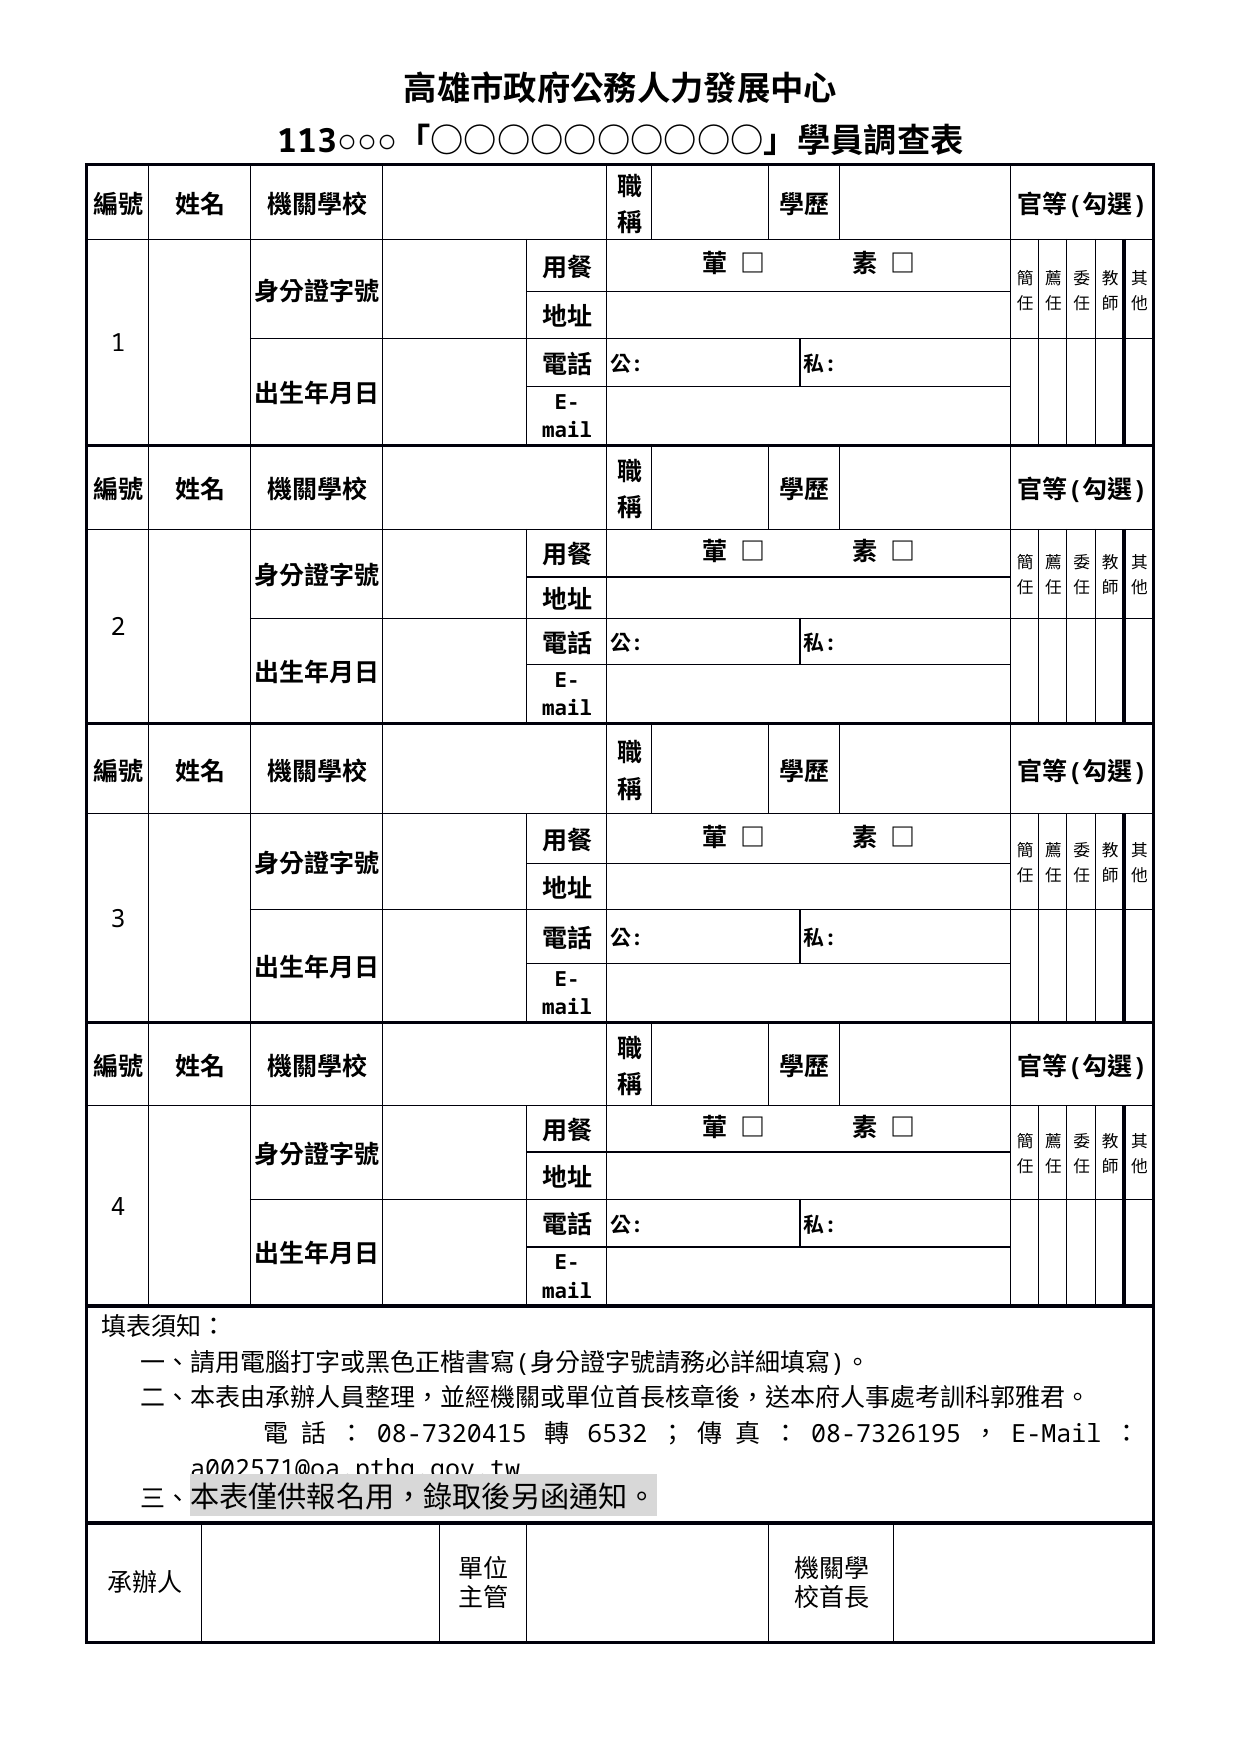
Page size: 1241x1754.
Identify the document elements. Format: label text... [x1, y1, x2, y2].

table_cell 私: [801, 619, 1010, 664]
table_cell 1 [88, 240, 148, 444]
table_cell [607, 665, 1010, 722]
table_cell 編號 [88, 725, 148, 813]
table_cell 葷 □ 素 □ [607, 1106, 1010, 1151]
table_cell 機關學校首長 [769, 1525, 893, 1641]
table_cell [1011, 619, 1038, 722]
table_cell [383, 725, 606, 813]
table_cell 編號 [88, 447, 148, 529]
table_cell 姓名 [149, 447, 250, 529]
table_cell 學歷 [769, 1024, 839, 1105]
table_cell 職稱 [607, 725, 651, 813]
table_cell [1039, 910, 1066, 1021]
table_cell 電話 [527, 619, 606, 664]
table_cell 其他 [1126, 530, 1152, 618]
table_cell 用餐 [527, 814, 606, 863]
table_cell [607, 964, 1010, 1021]
table_cell [1039, 339, 1066, 444]
table_cell 薦任 [1039, 240, 1066, 338]
table_cell 身分證字號 [251, 1106, 382, 1199]
table_cell 職稱 [607, 1024, 651, 1105]
table_cell 單位主管 [440, 1525, 526, 1641]
table_cell 其他 [1126, 814, 1152, 909]
table_cell [383, 910, 526, 1021]
table_cell [383, 814, 526, 909]
table_cell 公: [607, 339, 799, 386]
table_cell [1126, 619, 1152, 722]
table_header 職稱 [607, 166, 651, 239]
table_cell 電話 [527, 1200, 606, 1246]
table_cell 公: [607, 910, 799, 963]
table_header 姓名 [149, 166, 250, 239]
table_cell [149, 240, 250, 444]
table_header [840, 166, 1010, 239]
table_cell 簡任 [1011, 1106, 1038, 1199]
table_cell [607, 387, 1010, 444]
table_cell 身分證字號 [251, 530, 382, 618]
table_cell 教 師 [1096, 530, 1122, 618]
table_cell 機關學校 [251, 725, 382, 813]
table_cell [202, 1525, 439, 1641]
table_header 官等(勾選) [1011, 166, 1152, 239]
table_cell [383, 1106, 526, 1199]
table_cell 薦任 [1039, 530, 1066, 618]
table_cell [383, 447, 606, 529]
table_cell 出生年月日 [251, 339, 382, 444]
table_cell [840, 447, 1010, 529]
table_cell [1096, 619, 1122, 722]
table_cell 身分證字號 [251, 814, 382, 909]
table_cell 薦任 [1039, 814, 1066, 909]
table_cell 教 師 [1096, 1106, 1122, 1199]
table_cell 地址 [527, 578, 606, 618]
table_cell 學歷 [769, 725, 839, 813]
table_cell 3 [88, 814, 148, 1021]
table_cell 2 [88, 530, 148, 722]
table_cell 姓名 [149, 1024, 250, 1105]
table_cell 私: [801, 1200, 1010, 1246]
table_cell [1011, 910, 1038, 1021]
table_cell 委任 [1067, 240, 1095, 338]
table_cell 私: [801, 910, 1010, 963]
table_cell 電話 [527, 339, 606, 386]
table_cell 官等(勾選) [1011, 447, 1152, 529]
table_cell [383, 339, 526, 444]
table_cell 地址 [527, 292, 606, 338]
table_cell [840, 725, 1010, 813]
table_cell 機關學校 [251, 447, 382, 529]
table_cell 葷 □ 素 □ [607, 530, 1010, 576]
table_cell [383, 619, 526, 722]
table_cell 學歷 [769, 447, 839, 529]
table_cell [1039, 619, 1066, 722]
table_cell [149, 530, 250, 722]
table_cell 簡任 [1011, 814, 1038, 909]
table_cell 身分證字號 [251, 240, 382, 338]
table_cell [840, 1024, 1010, 1105]
table_cell 簡任 [1011, 240, 1038, 338]
table_cell 葷 □ 素 □ [607, 240, 1010, 291]
table_cell 用餐 [527, 530, 606, 576]
table_cell 機關學校 [251, 1024, 382, 1105]
table_cell [607, 864, 1010, 909]
table_cell 編號 [88, 1024, 148, 1105]
table_header 學歷 [769, 166, 839, 239]
table_header [652, 166, 768, 239]
table_cell 委任 [1067, 530, 1095, 618]
table_cell [383, 530, 526, 618]
table_cell [652, 1024, 768, 1105]
table_cell 其他 [1126, 1106, 1152, 1199]
table_cell 私: [801, 339, 1010, 386]
table_cell 出生年月日 [251, 1200, 382, 1304]
table_cell 委任 [1067, 1106, 1095, 1199]
table_cell 公: [607, 1200, 799, 1246]
table_cell 官等(勾選) [1011, 1024, 1152, 1105]
table_cell 電話 [527, 910, 606, 963]
table_cell 姓名 [149, 725, 250, 813]
table_cell 簡任 [1011, 530, 1038, 618]
table_cell [1126, 339, 1152, 444]
table_cell E-mail [527, 387, 606, 444]
table_cell 葷 □ 素 □ [607, 814, 1010, 863]
table_cell 承辦人 [88, 1525, 201, 1641]
table_cell 出生年月日 [251, 910, 382, 1021]
table_cell 教 師 [1096, 240, 1122, 338]
table_cell [1011, 339, 1038, 444]
table_cell [894, 1525, 1152, 1641]
table_cell [1096, 910, 1122, 1021]
table_cell [383, 1024, 606, 1105]
table_cell 用餐 [527, 1106, 606, 1151]
table_cell E-mail [527, 665, 606, 722]
table_cell 委任 [1067, 814, 1095, 909]
table_cell 官等(勾選) [1011, 725, 1152, 813]
table_header 機關學校 [251, 166, 382, 239]
table_cell [1067, 1200, 1095, 1304]
text 高雄市政府公務人力發展中心 [118, 59, 1122, 111]
table_cell [1067, 339, 1095, 444]
table_cell 4 [88, 1106, 148, 1304]
table_cell [652, 725, 768, 813]
table_cell [1126, 1200, 1152, 1304]
table_cell [1067, 619, 1095, 722]
table_cell 其他 [1126, 240, 1152, 338]
table_cell 薦任 [1039, 1106, 1066, 1199]
table_cell [607, 1248, 1010, 1304]
table_header 編號 [88, 166, 148, 239]
table_cell [652, 447, 768, 529]
table_cell [1126, 910, 1152, 1021]
table_cell [1096, 339, 1122, 444]
table_cell 出生年月日 [251, 619, 382, 722]
table_cell [383, 240, 526, 338]
table_cell [527, 1525, 768, 1641]
table_cell E-mail [527, 1248, 606, 1304]
table_cell E-mail [527, 964, 606, 1021]
table_cell 用餐 [527, 240, 606, 291]
table_cell [149, 1106, 250, 1304]
table_cell 地址 [527, 1153, 606, 1199]
table_header [383, 166, 606, 239]
table_cell [149, 814, 250, 1021]
table_cell [607, 292, 1010, 338]
table_cell [383, 1200, 526, 1304]
table_cell [1096, 1200, 1122, 1304]
table_cell 教 師 [1096, 814, 1122, 909]
table_cell [1039, 1200, 1066, 1304]
table_cell 地址 [527, 864, 606, 909]
table_cell 填表須知： 一、請用電腦打字或黑色正楷書寫(身分證字號請務必詳細填寫)。 二、本表由承辦人員整理，並經機關或單位首長核章後，送本府人事處考訓科郭雅君。 電話：08-7320415轉6532；傳真：08-7326195，E-Mail：a002571@oa.pthg.gov.tw 三、本表僅供報名用，錄取後另函通知。 [88, 1308, 1152, 1521]
table_cell [607, 1153, 1010, 1199]
table_cell [607, 578, 1010, 618]
table_cell 公: [607, 619, 799, 664]
table_cell [1067, 910, 1095, 1021]
table_cell 職稱 [607, 447, 651, 529]
text 113○○○「○○○○○○○○○○」學員調查表 [118, 111, 1122, 163]
table_cell [1011, 1200, 1038, 1304]
